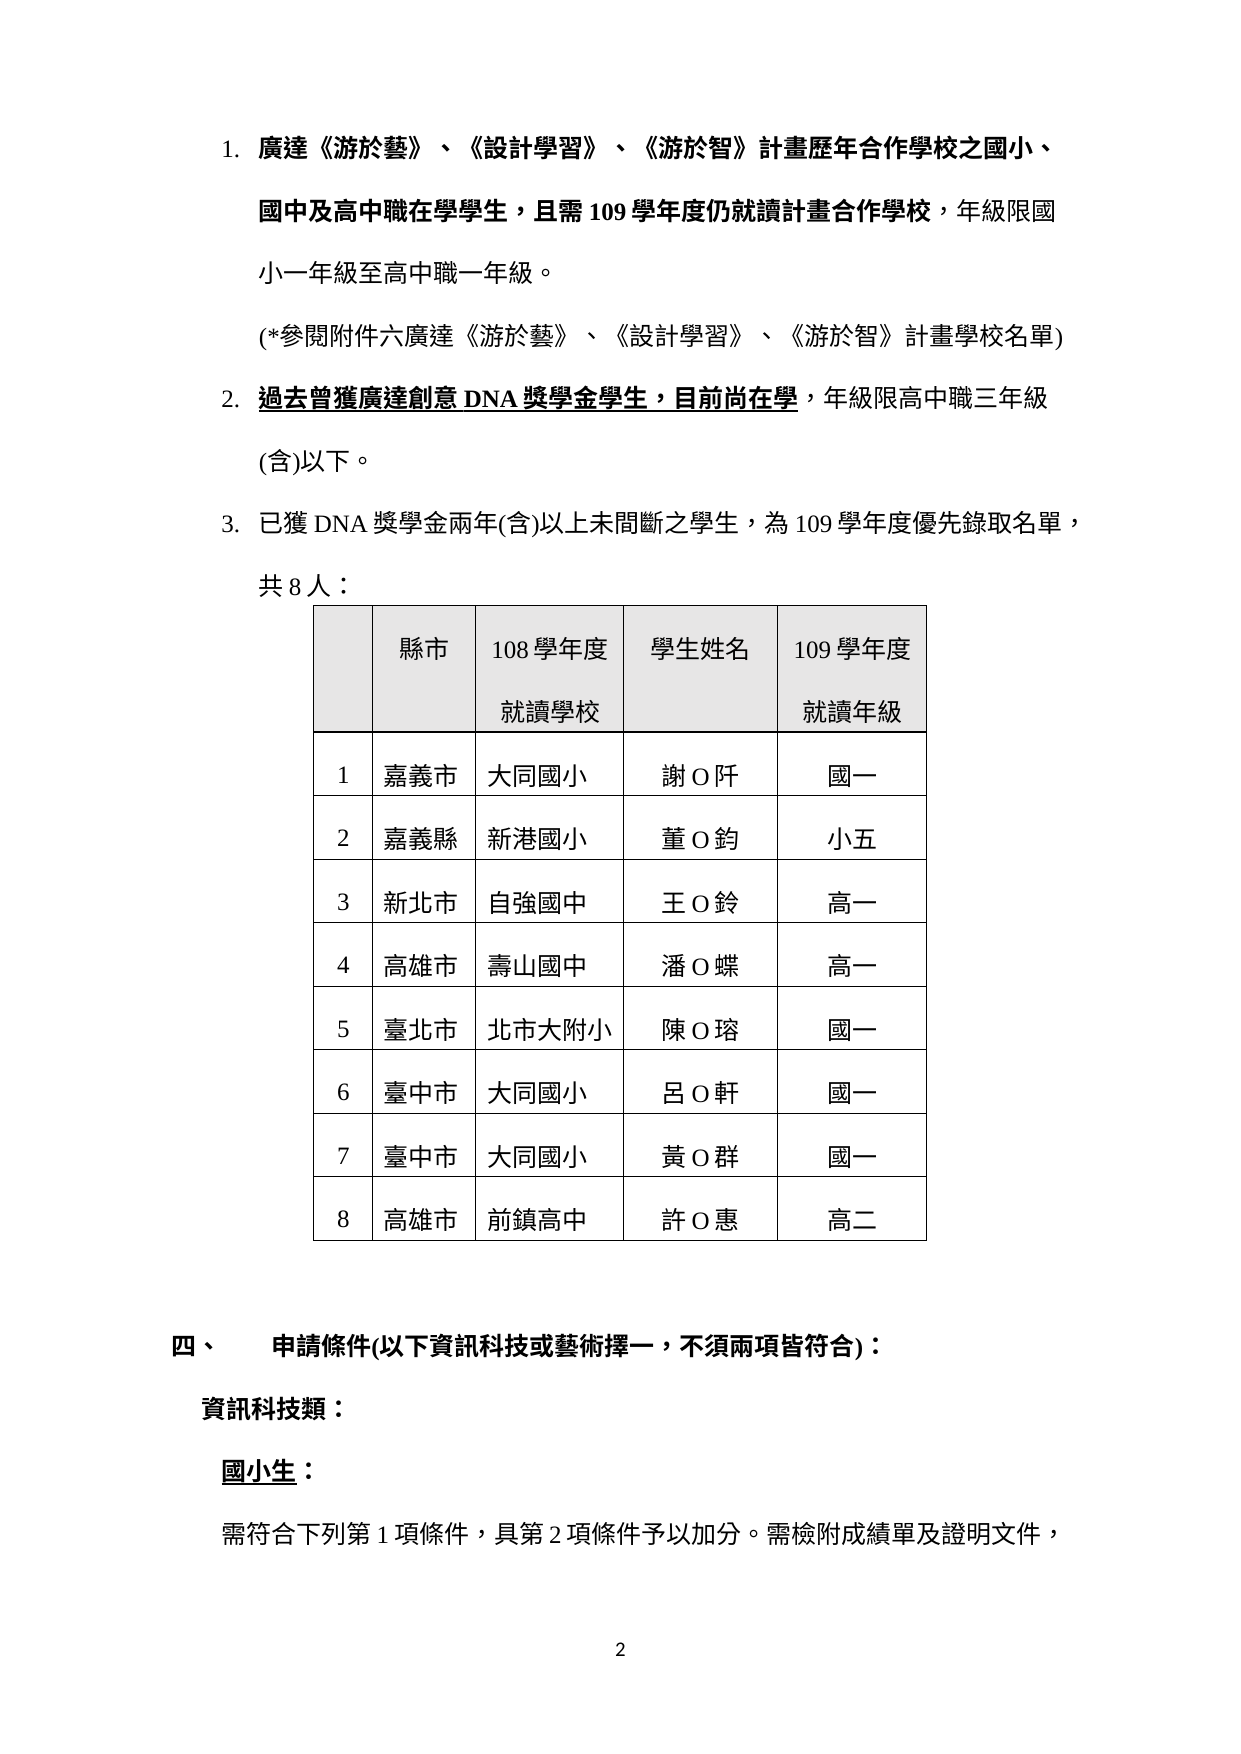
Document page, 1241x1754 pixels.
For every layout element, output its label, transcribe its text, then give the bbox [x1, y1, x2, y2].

table_cell 壽山國中 [476, 923, 623, 986]
table_cell 大同國小 [476, 1114, 623, 1176]
table_cell 國一 [778, 1050, 926, 1113]
table_header [314, 606, 372, 731]
table_cell 4 [314, 923, 372, 986]
table_cell 國一 [778, 1114, 926, 1176]
table_cell 嘉義縣 [373, 796, 475, 858]
table_header 108學年度就讀學校 [476, 606, 623, 731]
list 申請條件(以下資訊科技或藝術擇一，不須兩項皆符合)： [171, 1303, 1069, 1366]
table_cell 高雄市 [373, 1177, 475, 1240]
table_cell 8 [314, 1177, 372, 1240]
table_cell 7 [314, 1114, 372, 1176]
table_cell 黃O群 [624, 1114, 777, 1176]
table_cell 國一 [778, 733, 926, 795]
table_cell 臺中市 [373, 1050, 475, 1113]
table_cell 高二 [778, 1177, 926, 1240]
text (*參閱附件六廣達《游於藝》、《設計學習》、《游於智》計畫學校名單) [259, 293, 1069, 355]
table_header 109學年度就讀年級 [778, 606, 926, 731]
list 已獲DNA獎學金兩年(含)以上未間斷之學生，為109學年度優先錄取名單，共8人： [221, 480, 1069, 605]
table_cell 3 [314, 860, 372, 922]
table_cell 王O鈴 [624, 860, 777, 922]
table_cell 許O惠 [624, 1177, 777, 1240]
table_cell 董O鈞 [624, 796, 777, 858]
list 廣達《游於藝》、《設計學習》、《游於智》計畫歷年合作學校之國小、國中及高中職在學學生，且需109學年度仍就讀計畫合作學校，年級限國小一年級至高中職一年級。 [221, 105, 1069, 293]
table_header 縣市 [373, 606, 475, 731]
table_cell 高一 [778, 860, 926, 922]
table_header 學生姓名 [624, 606, 777, 731]
table_cell 5 [314, 987, 372, 1049]
table_cell 陳O瑢 [624, 987, 777, 1049]
table_cell 高一 [778, 923, 926, 986]
table_cell 新北市 [373, 860, 475, 922]
table_cell 臺北市 [373, 987, 475, 1049]
table_cell 臺中市 [373, 1114, 475, 1176]
table_cell 大同國小 [476, 733, 623, 795]
table_cell 北市大附小 [476, 987, 623, 1049]
table_cell 大同國小 [476, 1050, 623, 1113]
text 資訊科技類： [201, 1366, 1069, 1428]
table_cell 嘉義市 [373, 733, 475, 795]
table_cell 小五 [778, 796, 926, 858]
table_cell 謝O阡 [624, 733, 777, 795]
table_cell 新港國小 [476, 796, 623, 858]
table_cell 前鎮高中 [476, 1177, 623, 1240]
table_cell 國一 [778, 987, 926, 1049]
list 過去曾獲廣達創意DNA獎學金學生，目前尚在學，年級限高中職三年級(含)以下。 [221, 355, 1069, 480]
table_cell 1 [314, 733, 372, 795]
text 國小生： [221, 1428, 1069, 1491]
text 需符合下列第1項條件，具第2項條件予以加分。需檢附成績單及證明文件， [221, 1491, 1069, 1553]
table_cell 6 [314, 1050, 372, 1113]
table_cell 2 [314, 796, 372, 858]
table_cell 高雄市 [373, 923, 475, 986]
table_cell 呂O軒 [624, 1050, 777, 1113]
table_cell 自強國中 [476, 860, 623, 922]
table_cell 潘O蝶 [624, 923, 777, 986]
